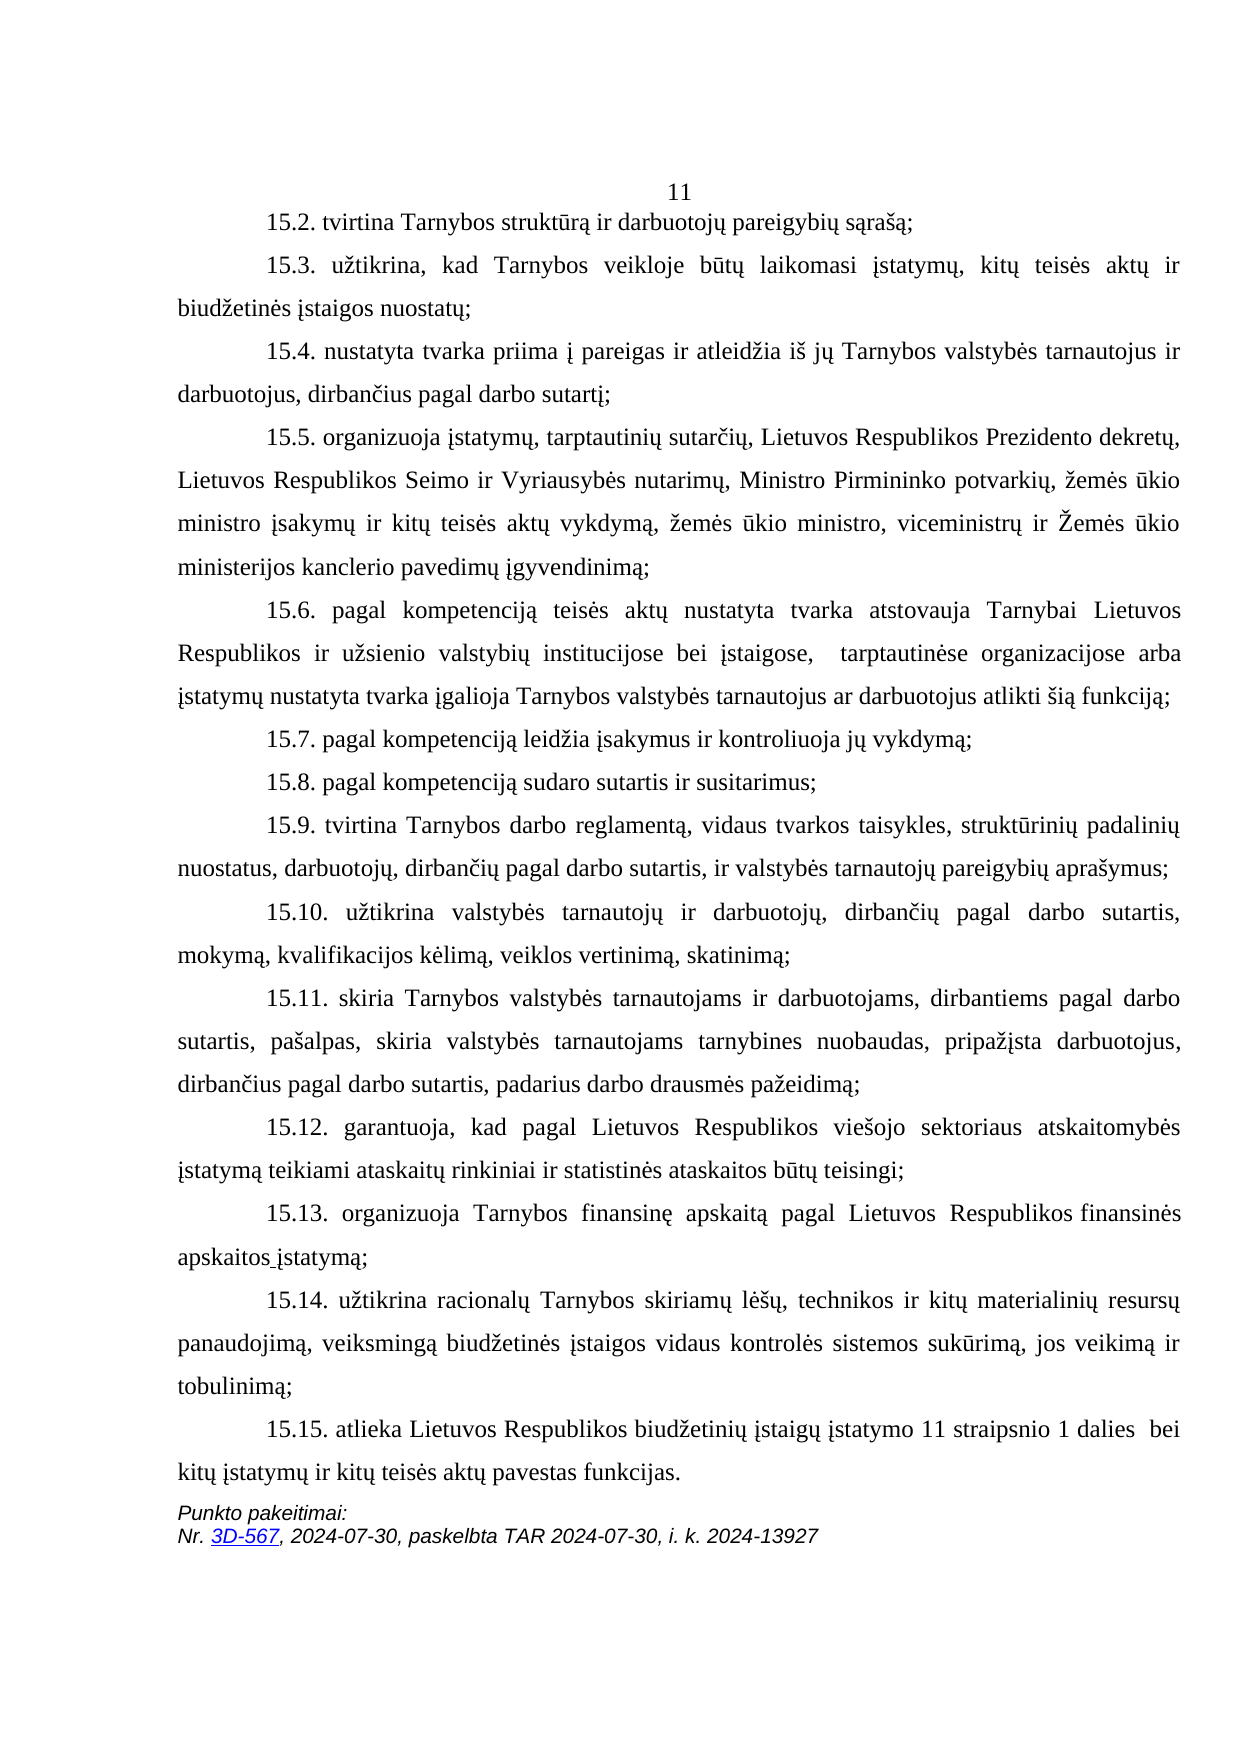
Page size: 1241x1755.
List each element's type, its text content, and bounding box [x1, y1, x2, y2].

text 15.8. pagal kompetenciją sudaro sutartis ir susitarimus; [177, 767, 1181, 796]
text Nr. 3D-567, 2024-07-30, paskelbta TAR 2024-07-30, i. k. 2024-13927 [177, 1524, 1181, 1548]
text 15.13. organizuoja Tarnybos finansinę apskaitą pagal Lietuvos Respublikos finansinės apskaitos įstatymą; [177, 1198, 1181, 1270]
text 15.15. atlieka Lietuvos Respublikos biudžetinių įstaigų įstatymo 11 straipsnio 1 dalies bei kitų įstatymų ir kitų teisės aktų pavestas funkcijas. [177, 1414, 1181, 1486]
text 15.11. skiria Tarnybos valstybės tarnautojams ir darbuotojams, dirbantiems pagal darbo sutartis, pašalpas, skiria valstybės tarnautojams tarnybines nuobaudas, pripažįsta darbuotojus, dirbančius pagal darbo sutartis, padarius darbo drausmės pažeidimą; [177, 983, 1181, 1098]
text 15.9. tvirtina Tarnybos darbo reglamentą, vidaus tvarkos taisykles, struktūrinių padalinių nuostatus, darbuotojų, dirbančių pagal darbo sutartis, ir valstybės tarnautojų pareigybių aprašymus; [177, 810, 1181, 882]
text Punkto pakeitimai: [177, 1500, 1181, 1524]
text 15.7. pagal kompetenciją leidžia įsakymus ir kontroliuoja jų vykdymą; [177, 724, 1181, 753]
text 15.4. nustatyta tvarka priima į pareigas ir atleidžia iš jų Tarnybos valstybės tarnautojus ir darbuotojus, dirbančius pagal darbo sutartį; [177, 336, 1181, 408]
text 15.10. užtikrina valstybės tarnautojų ir darbuotojų, dirbančių pagal darbo sutartis, mokymą, kvalifikacijos kėlimą, veiklos vertinimą, skatinimą; [177, 897, 1181, 968]
text 15.3. užtikrina, kad Tarnybos veikloje būtų laikomasi įstatymų, kitų teisės aktų ir biudžetinės įstaigos nuostatų; [177, 250, 1181, 322]
text 15.12. garantuoja, kad pagal Lietuvos Respublikos viešojo sektoriaus atskaitomybės įstatymą teikiami ataskaitų rinkiniai ir statistinės ataskaitos būtų teisingi; [177, 1112, 1181, 1184]
text 15.2. tvirtina Tarnybos struktūrą ir darbuotojų pareigybių sąrašą; [177, 207, 1181, 235]
text 15.6. pagal kompetenciją teisės aktų nustatyta tvarka atstovauja Tarnybai Lietuvos Respublikos ir užsienio valstybių institucijose bei įstaigose, tarptautinėse organizacijose arba įstatymų nustatyta tvarka įgalioja Tarnybos valstybės tarnautojus ar darbuotojus atlikti šią funkciją; [177, 595, 1181, 710]
text 15.5. organizuoja įstatymų, tarptautinių sutarčių, Lietuvos Respublikos Prezidento dekretų, Lietuvos Respublikos Seimo ir Vyriausybės nutarimų, Ministro Pirmininko potvarkių, žemės ūkio ministro įsakymų ir kitų teisės aktų vykdymą, žemės ūkio ministro, viceministrų ir Žemės ūkio ministerijos kanclerio pavedimų įgyvendinimą; [177, 422, 1181, 580]
text 15.14. užtikrina racionalų Tarnybos skiriamų lėšų, technikos ir kitų materialinių resursų panaudojimą, veiksmingą biudžetinės įstaigos vidaus kontrolės sistemos sukūrimą, jos veikimą ir tobulinimą; [177, 1285, 1181, 1400]
